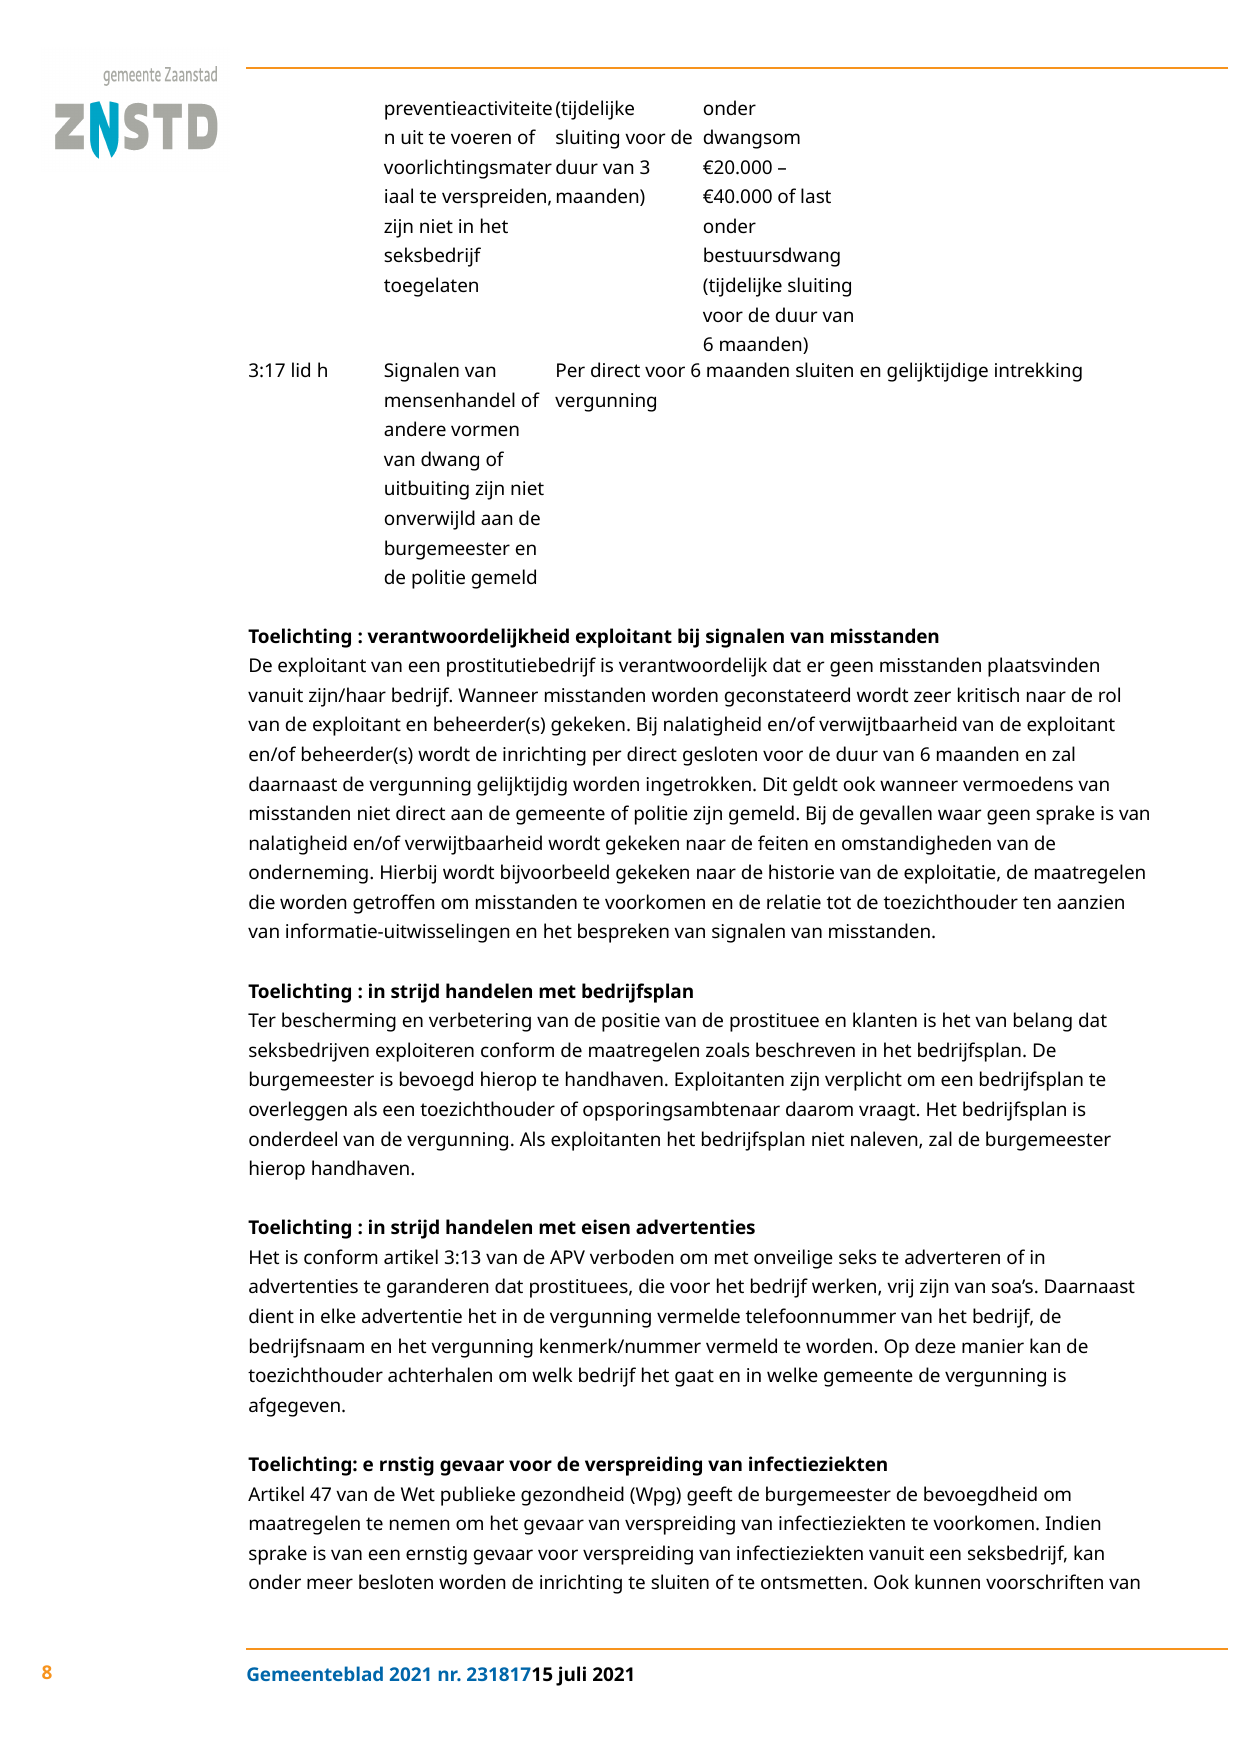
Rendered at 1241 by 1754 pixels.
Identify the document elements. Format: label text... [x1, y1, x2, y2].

table_cell onder dwangsom €20.000 – €40.000 of last onder bestuursdwang (tijdelijke sluiting voor de duur van 6 maanden) [703, 95, 856, 357]
table_cell (tijdelijke sluiting voor de duur van 3 maanden) [555, 95, 703, 357]
table_cell [856, 95, 1152, 357]
table_cell Per direct voor 6 maanden sluiten en gelijktijdige intrekking vergunning [555, 357, 1152, 590]
text Ter bescherming en verbetering van de positie van de prostituee en klanten is het van belang dat seksbedrijven exploiteren conform de maatregelen zoals beschreven in het bedrijfsplan. De burgemeester is bevoegd hierop te handhaven. Exploitanten zijn verplicht om een bedrijfsplan te overleggen als een toezichthouder of opsporingsambtenaar daarom vraagt. Het bedrijfsplan is onderdeel van de vergunning. Als exploitanten het bedrijfsplan niet naleven, zal de burgemeester hierop handhaven. [248, 1007, 1152, 1181]
table_cell preventieactiviteiten uit te voeren of voorlichtingsmateriaal te verspreiden, zijn niet in het seksbedrijf toegelaten [384, 95, 555, 357]
text Toelichting: e rnstig gevaar voor de verspreiding van infectieziekten [248, 1451, 1152, 1477]
text Toelichting : in strijd handelen met bedrijfsplan [248, 978, 1152, 1003]
text Het is conform artikel 3:13 van de APV verboden om met onveilige seks te adverteren of in advertenties te garanderen dat prostituees, die voor het bedrijf werken, vrij zijn van soa’s. Daarnaast dient in elke advertentie het in de vergunning vermelde telefoonnummer van het bedrijf, de bedrijfsnaam en het vergunning kenmerk/nummer vermeld te worden. Op deze manier kan de toezichthouder achterhalen om welk bedrijf het gaat en in welke gemeente de vergunning is afgegeven. [248, 1244, 1152, 1418]
table_cell 3:17 lid h [248, 357, 384, 590]
text Artikel 47 van de Wet publieke gezondheid (Wpg) geeft de burgemeester de bevoegdheid om maatregelen te nemen om het gevaar van verspreiding van infectieziekten te voorkomen. Indien sprake is van een ernstig gevaar voor verspreiding van infectieziekten vanuit een seksbedrijf, kan onder meer besloten worden de inrichting te sluiten of te ontsmetten. Ook kunnen voorschriften van [248, 1481, 1152, 1595]
text Toelichting : in strijd handelen met eisen advertenties [248, 1214, 1152, 1240]
table_cell [248, 95, 384, 357]
text De exploitant van een prostitutiebedrijf is verantwoordelijk dat er geen misstanden plaatsvinden vanuit zijn/haar bedrijf. Wanneer misstanden worden geconstateerd wordt zeer kritisch naar de rol van de exploitant en beheerder(s) gekeken. Bij nalatigheid en/of verwijtbaarheid van de exploitant en/of beheerder(s) wordt de inrichting per direct gesloten voor de duur van 6 maanden en zal daarnaast de vergunning gelijktijdig worden ingetrokken. Dit geldt ook wanneer vermoedens van misstanden niet direct aan de gemeente of politie zijn gemeld. Bij de gevallen waar geen sprake is van nalatigheid en/of verwijtbaarheid wordt gekeken naar de feiten en omstandigheden van de onderneming. Hierbij wordt bijvoorbeeld gekeken naar de historie van de exploitatie, de maatregelen die worden getroffen om misstanden te voorkomen en de relatie tot de toezichthouder ten aanzien van informatie-uitwisselingen en het bespreken van signalen van misstanden. [248, 652, 1152, 944]
picture [41, 47, 231, 172]
text Toelichting : verantwoordelijkheid exploitant bij signalen van misstanden [248, 623, 1152, 648]
table_cell Signalen van mensenhandel of andere vormen van dwang of uitbuiting zijn niet onverwijld aan de burgemeester en de politie gemeld [384, 357, 555, 590]
